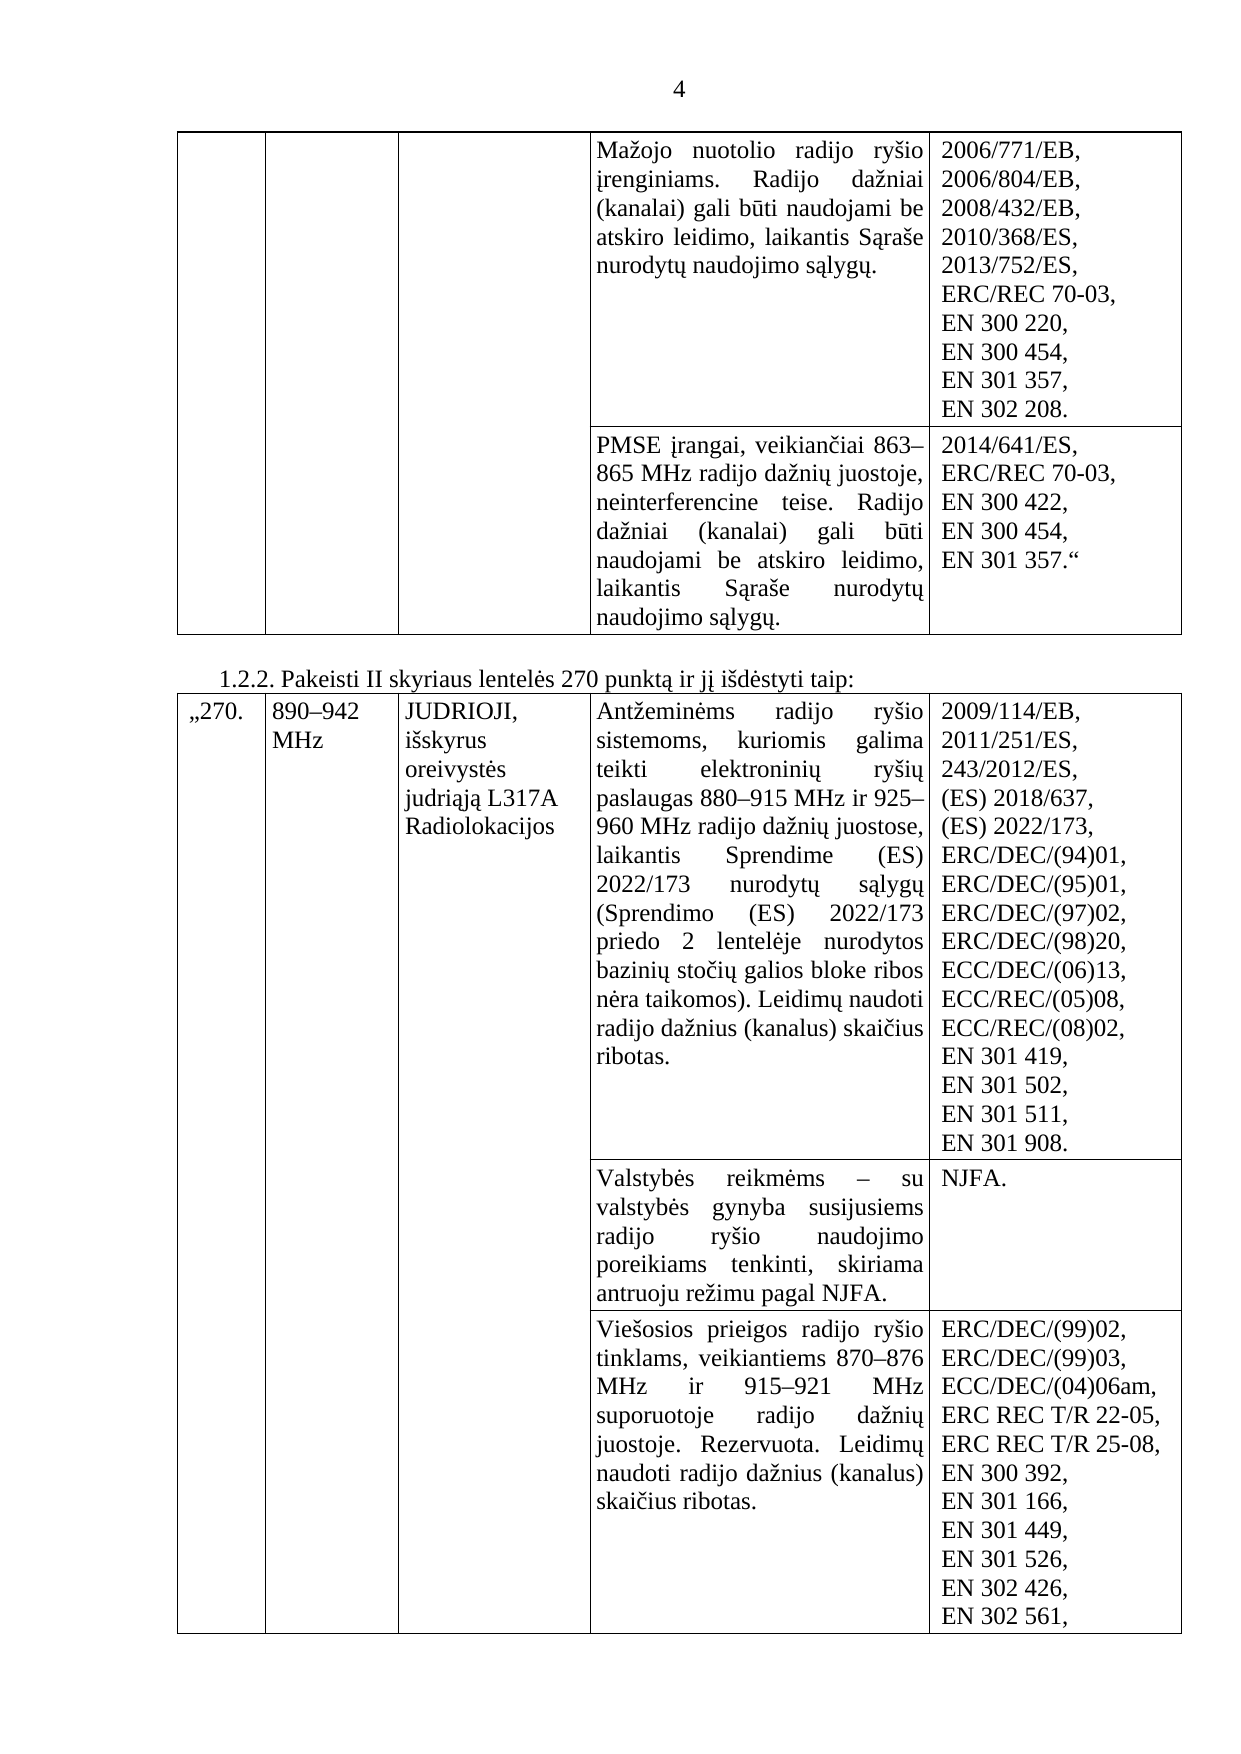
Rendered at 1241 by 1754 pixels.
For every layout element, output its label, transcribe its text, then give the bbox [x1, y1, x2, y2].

table_cell NJFA. [930, 1160, 1181, 1310]
table_cell Viešosios prieigos radijo ryšio tinklams, veikiantiems 870–876 MHz ir 915–921 MHz suporuotoje radijo dažnių juostoje. Rezervuota. Leidimų naudoti radijo dažnius (kanalus) skaičius ribotas. [591, 1311, 929, 1633]
table_cell Mažojo nuotolio radijo ryšio įrenginiams. Radijo dažniai (kanalai) gali būti naudojami be atskiro leidimo, laikantis Sąraše nurodytų naudojimo sąlygų. [591, 133, 929, 426]
table_header 890–942 MHz [266, 694, 398, 1633]
table_header [399, 133, 590, 634]
table_header 2009/114/EB, 2011/251/ES, 243/2012/ES, (ES) 2018/637, (ES) 2022/173, ERC/DEC/(94)01, ERC/DEC/(95)01, ERC/DEC/(97)02, ERC/DEC/(98)20, ECC/DEC/(06)13, ECC/REC/(05)08, ECC/REC/(08)02, EN 301 419, EN 301 502, EN 301 511, EN 301 908. [930, 694, 1181, 1159]
table_header [266, 133, 398, 634]
table_cell 2006/771/EB, 2006/804/EB, 2008/432/EB, 2010/368/ES, 2013/752/ES, ERC/REC 70-03, EN 300 220, EN 300 454, EN 301 357, EN 302 208. [930, 133, 1181, 426]
table_header JUDRIOJI, išskyrus oreivystės judriąją L317A Radiolokacijos [399, 694, 590, 1633]
table_header Antžeminėms radijo ryšio sistemoms, kuriomis galima teikti elektroninių ryšių paslaugas 880–915 MHz ir 925–960 MHz radijo dažnių juostose, laikantis Sprendime (ES) 2022/173 nurodytų sąlygų (Sprendimo (ES) 2022/173 priedo 2 lentelėje nurodytos bazinių stočių galios bloke ribos nėra taikomos). Leidimų naudoti radijo dažnius (kanalus) skaičius ribotas. [591, 694, 929, 1159]
table_cell 2014/641/ES, ERC/REC 70-03, EN 300 422, EN 300 454, EN 301 357.“ [930, 427, 1181, 634]
table_cell PMSE įrangai, veikiančiai 863–865 MHz radijo dažnių juostoje, neinterferencine teise. Radijo dažniai (kanalai) gali būti naudojami be atskiro leidimo, laikantis Sąraše nurodytų naudojimo sąlygų. [591, 427, 929, 634]
table_header [178, 133, 265, 634]
text 1.2.2. Pakeisti II skyriaus lentelės 270 punktą ir jį išdėstyti taip: [218, 664, 1181, 692]
table_header „270. [178, 694, 265, 1633]
table_cell ERC/DEC/(99)02, ERC/DEC/(99)03, ECC/DEC/(04)06am, ERC REC T/R 22-05, ERC REC T/R 25-08, EN 300 392, EN 301 166, EN 301 449, EN 301 526, EN 302 426, EN 302 561, [930, 1311, 1181, 1633]
table_cell Valstybės reikmėms – su valstybės gynyba susijusiems radijo ryšio naudojimo poreikiams tenkinti, skiriama antruoju režimu pagal NJFA. [591, 1160, 929, 1310]
